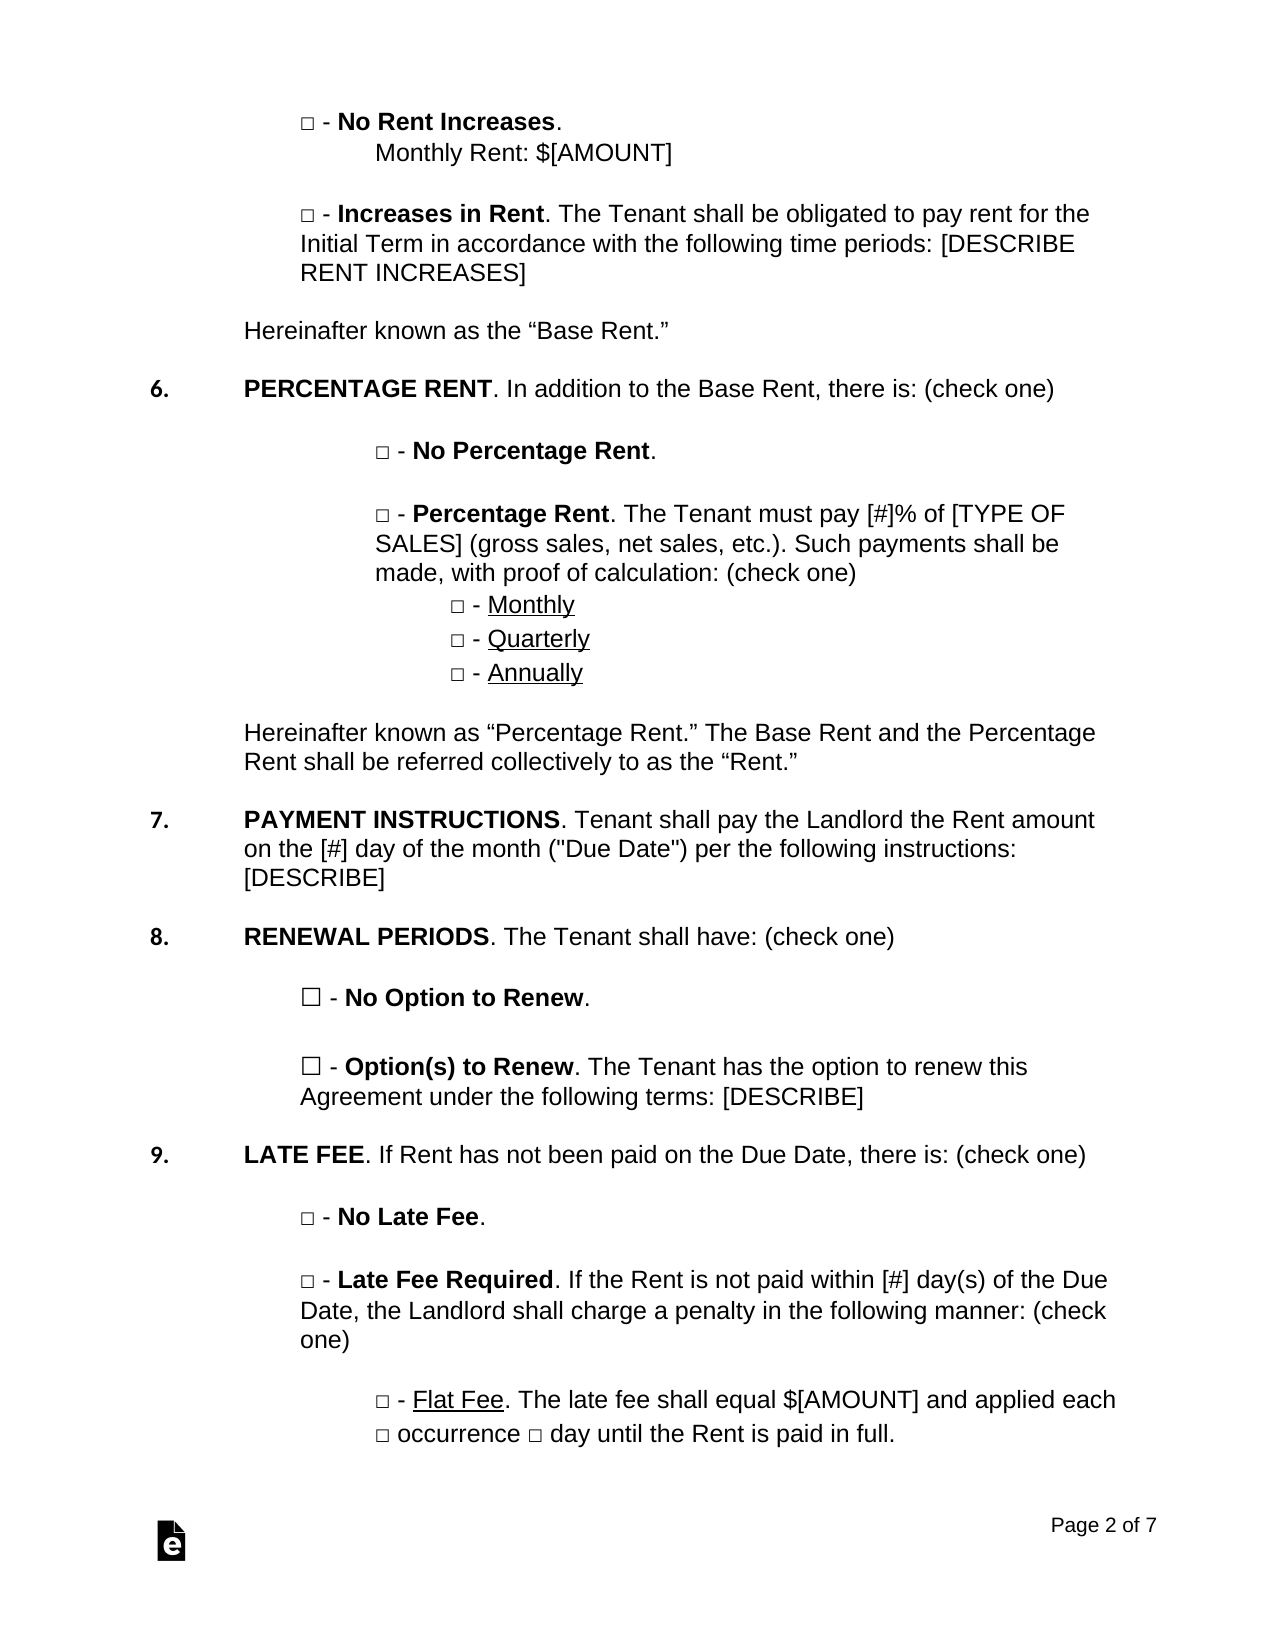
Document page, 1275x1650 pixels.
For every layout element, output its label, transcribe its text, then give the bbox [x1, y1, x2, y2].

text ☐ - No Rent Increases. [300, 104, 1125, 138]
list RENEWAL PERIODS. The Tenant shall have: (check one) [150, 921, 1125, 951]
list PAYMENT INSTRUCTIONS. Tenant shall pay the Landlord the Rent amount on the [#] day of the month ("Due Date") per the following instructions: [DESCRIBE] [150, 804, 1125, 892]
text Monthly Rent: $[AMOUNT] [300, 138, 1125, 167]
text ☐ - Late Fee Required. If the Rent is not paid within [#] day(s) of the Due Date, the Landlord shall charge a penalty in the following manner: (check one) [300, 1262, 1125, 1353]
text ☐ - No Late Fee. [300, 1199, 1125, 1233]
text ☐ - Percentage Rent. The Tenant must pay [#]% of [TYPE OF SALES] (gross sales, net sales, etc.). Such payments shall be made, with proof of calculation: (check one) [375, 495, 1125, 587]
text ☐ - Flat Fee. The late fee shall equal $[AMOUNT] and applied each ☐ occurrence ☐ day until the Rent is paid in full. [375, 1382, 1125, 1450]
text ☐ - Monthly [450, 587, 1125, 621]
text ☐ - Quarterly [450, 621, 1125, 655]
list PERCENTAGE RENT. In addition to the Base Rent, there is: (check one) [150, 373, 1125, 404]
text Hereinafter known as the “Base Rent.” [150, 316, 1125, 344]
text ☐ - No Percentage Rent. [375, 432, 1125, 466]
text ☐ - Increases in Rent. The Tenant shall be obligated to pay rent for the Initial Term in accordance with the following time periods: [DESCRIBE RENT INCREASES] [300, 195, 1125, 287]
list ☐ - No Option to Renew. [300, 980, 1125, 1014]
list ☐ - Option(s) to Renew. The Tenant has the option to renew this Agreement under the following terms: [DESCRIBE] [300, 1048, 1125, 1111]
text ☐ - Annually [450, 655, 1125, 689]
text Hereinafter known as “Percentage Rent.” The Base Rent and the Percentage Rent shall be referred collectively to as the “Rent.” [244, 718, 1125, 775]
list LATE FEE. If Rent has not been paid on the Due Date, there is: (check one) [150, 1140, 1125, 1170]
